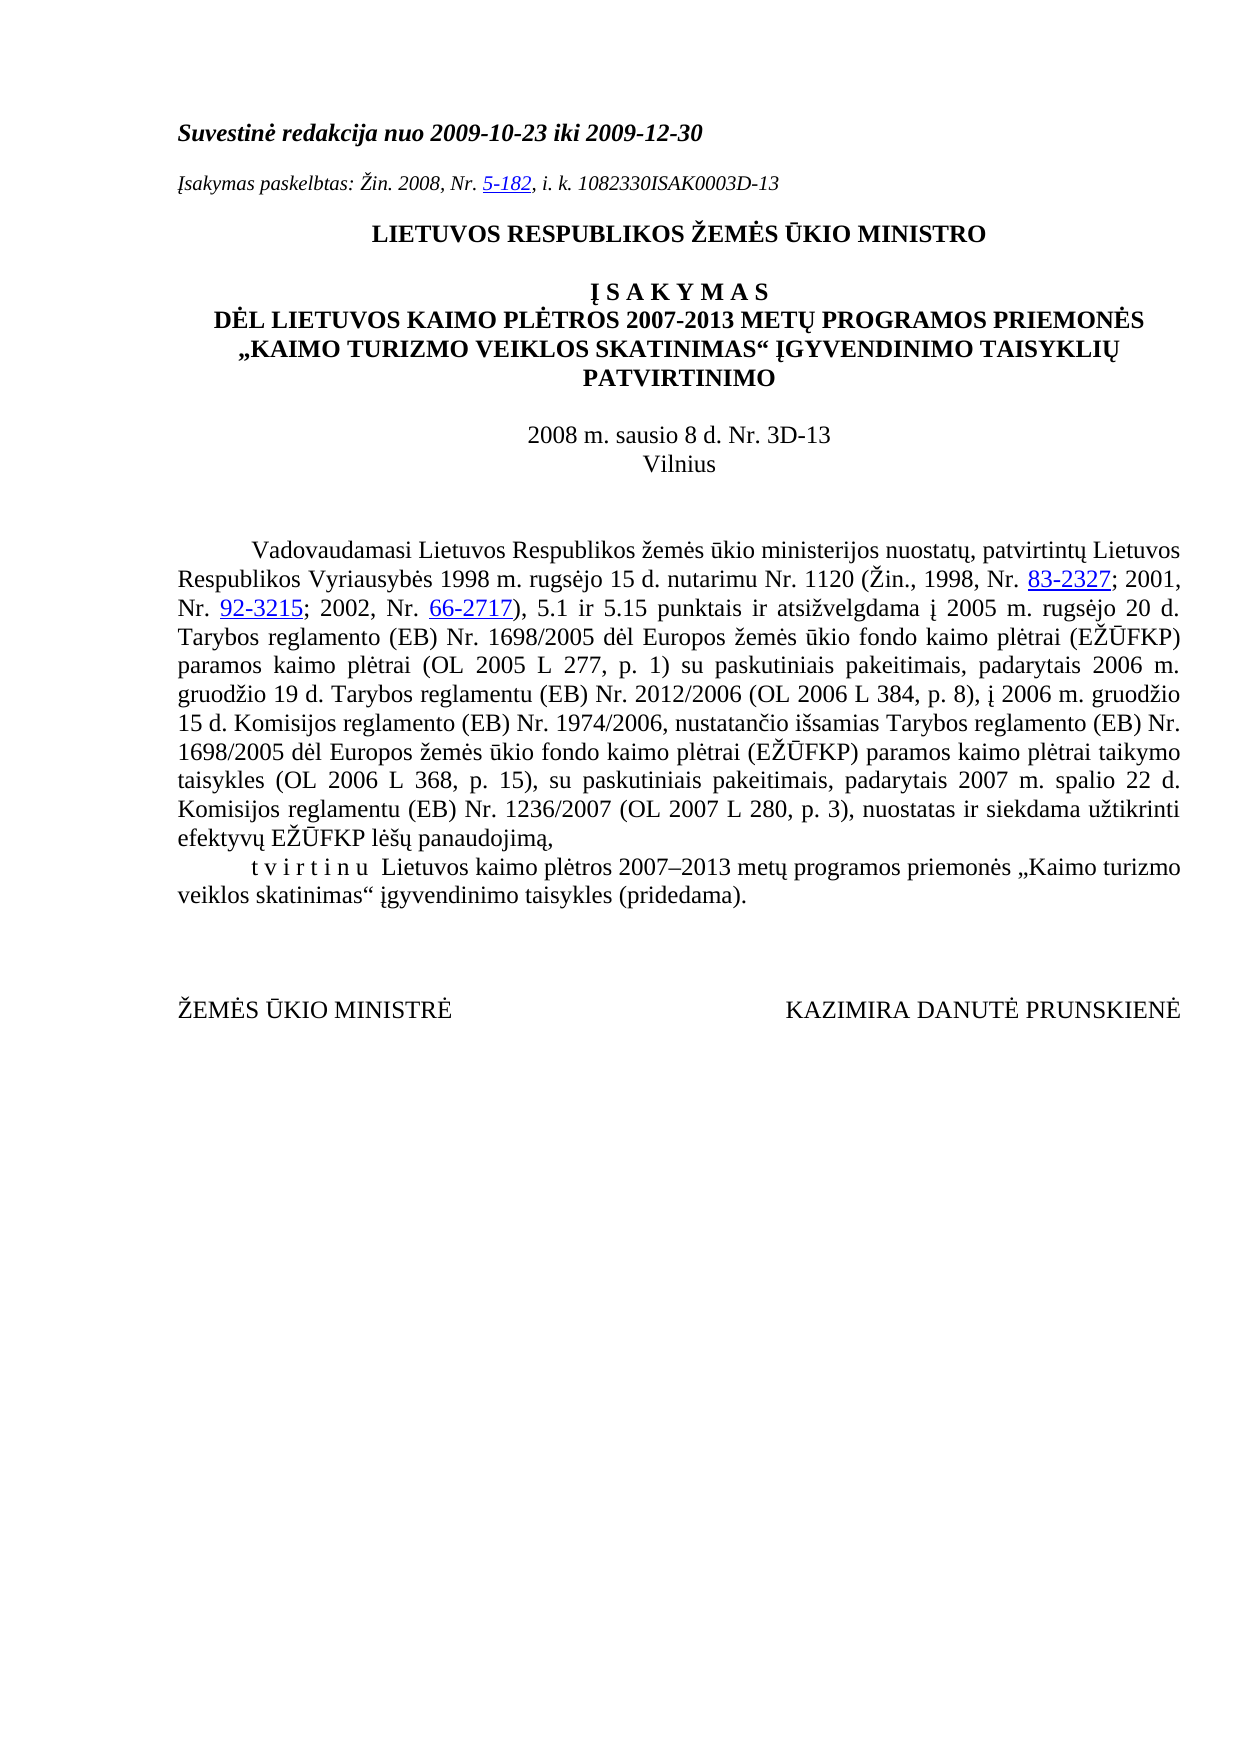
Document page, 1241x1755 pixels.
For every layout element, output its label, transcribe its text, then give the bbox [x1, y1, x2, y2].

text Suvestinė redakcija nuo 2009-10-23 iki 2009-12-30 [177, 118, 1181, 147]
text Vadovaudamasi Lietuvos Respublikos žemės ūkio ministerijos nuostatų, patvirtintų Lietuvos Respublikos Vyriausybės 1998 m. rugsėjo 15 d. nutarimu Nr. 1120 (Žin., 1998, Nr. 83-2327; 2001, Nr. 92-3215; 2002, Nr. 66-2717), 5.1 ir 5.15 punktais ir atsižvelgdama į 2005 m. rugsėjo 20 d. Tarybos reglamento (EB) Nr. 1698/2005 dėl Europos žemės ūkio fondo kaimo plėtrai (EŽŪFKP) paramos kaimo plėtrai (OL 2005 L 277, p. 1) su paskutiniais pakeitimais, padarytais 2006 m. gruodžio 19 d. Tarybos reglamentu (EB) Nr. 2012/2006 (OL 2006 L 384, p. 8), į 2006 m. gruodžio 15 d. Komisijos reglamento (EB) Nr. 1974/2006, nustatančio išsamias Tarybos reglamento (EB) Nr. 1698/2005 dėl Europos žemės ūkio fondo kaimo plėtrai (EŽŪFKP) paramos kaimo plėtrai taikymo taisykles (OL 2006 L 368, p. 15), su paskutiniais pakeitimais, padarytais 2007 m. spalio 22 d. Komisijos reglamentu (EB) Nr. 1236/2007 (OL 2007 L 280, p. 3), nuostatas ir siekdama užtikrinti efektyvų EŽŪFKP lėšų panaudojimą, [177, 535, 1181, 852]
text Vilnius [177, 449, 1181, 478]
text LIETUVOS RESPUBLIKOS ŽEMĖS ŪKIO MINISTRO [177, 219, 1181, 248]
text Įsakymas paskelbtas: Žin. 2008, Nr. 5-182, i. k. 1082330ISAK0003D-13 [177, 171, 1181, 195]
text ŽEMĖS ŪKIO MINISTRĖ KAZIMIRA DANUTĖ PRUNSKIENĖ [177, 995, 1181, 1024]
text tvirtinu Lietuvos kaimo plėtros 2007–2013 metų programos priemonės „Kaimo turizmo veiklos skatinimas“ įgyvendinimo taisykles (pridedama). [177, 852, 1181, 909]
text DĖL LIETUVOS KAIMO PLĖTROS 2007-2013 METŲ PROGRAMOS PRIEMONĖS „KAIMO TURIZMO VEIKLOS SKATINIMAS“ ĮGYVENDINIMO TAISYKLIŲ PATVIRTINIMO [177, 305, 1181, 392]
text Į S A K Y M A S [177, 277, 1181, 305]
text 2008 m. sausio 8 d. Nr. 3D-13 [177, 420, 1181, 449]
